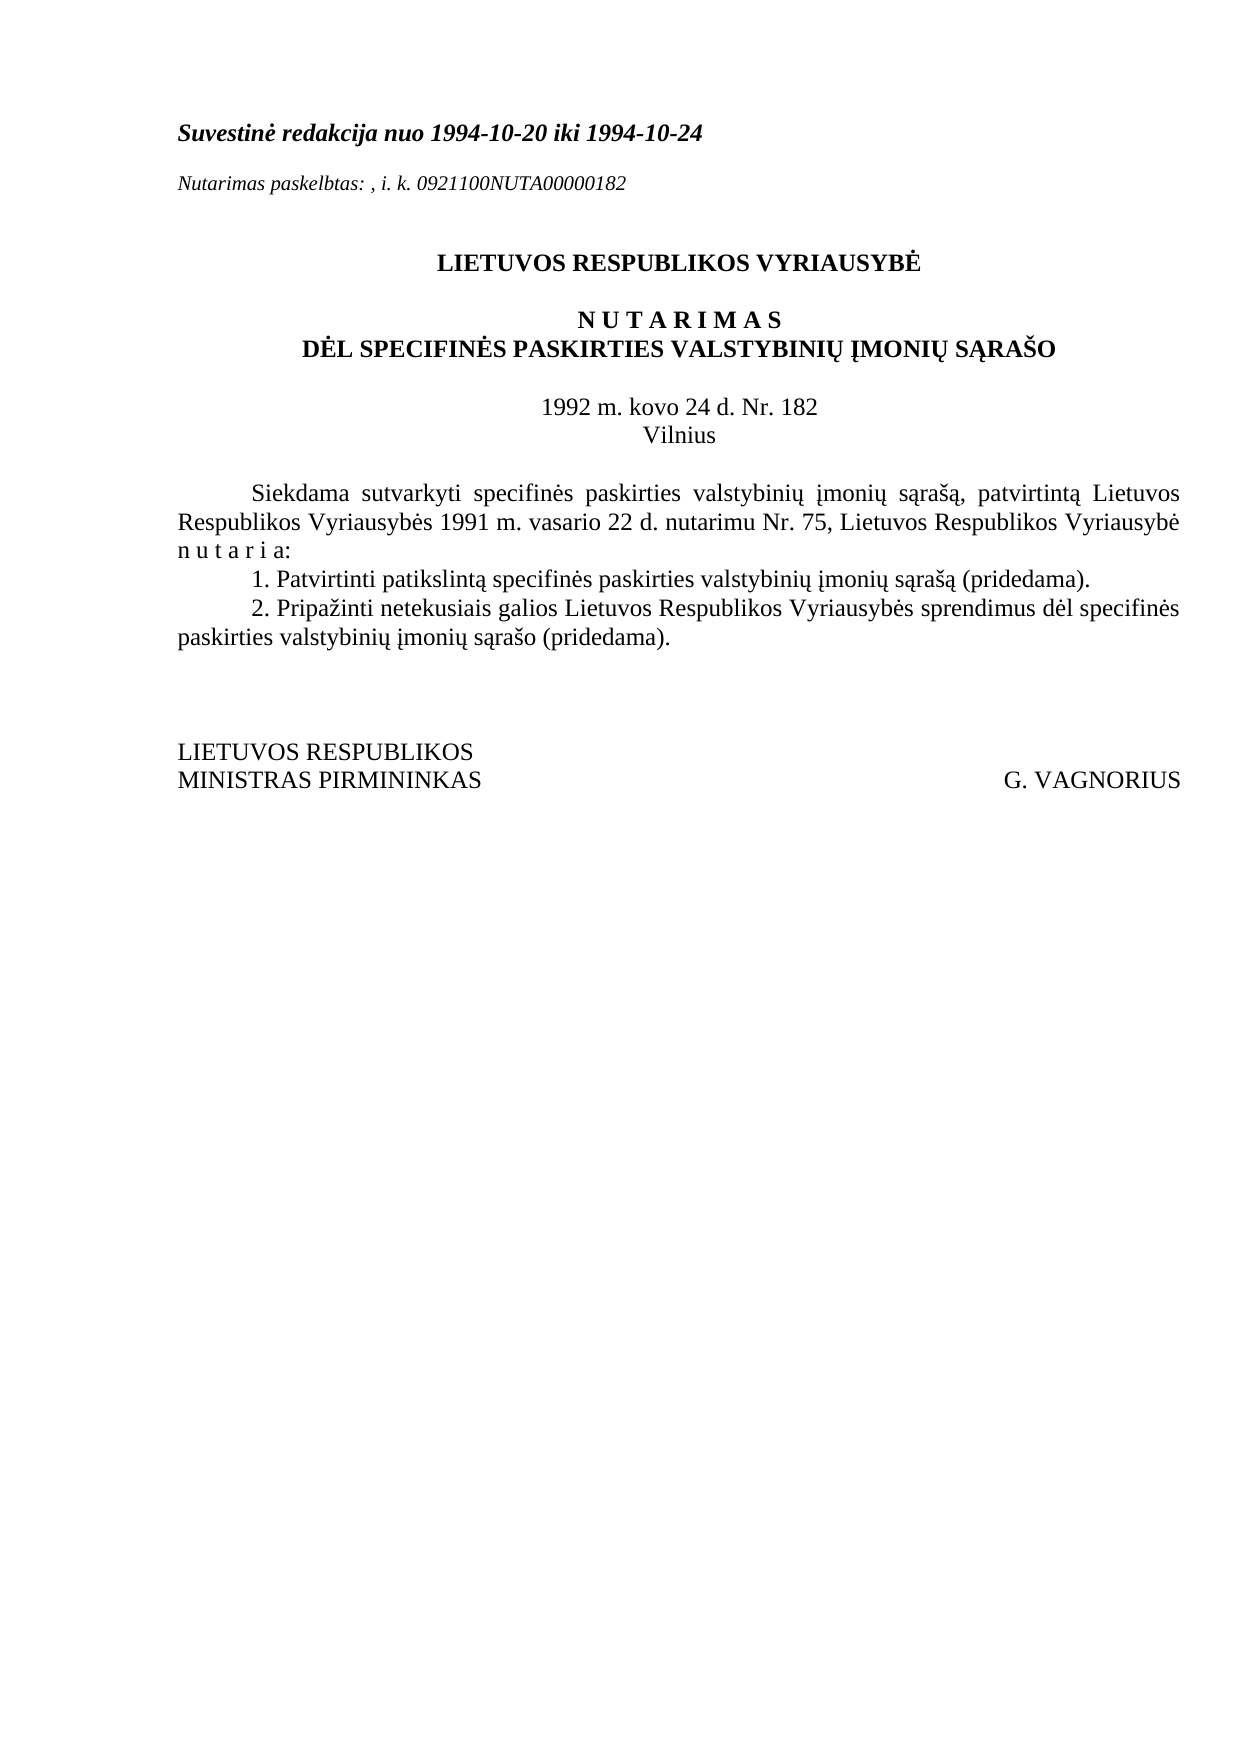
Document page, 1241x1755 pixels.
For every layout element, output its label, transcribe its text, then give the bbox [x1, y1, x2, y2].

text 1. Patvirtinti patikslintą specifinės paskirties valstybinių įmonių sąrašą (pridedama). [177, 564, 1181, 593]
text 2. Pripažinti netekusiais galios Lietuvos Respublikos Vyriausybės sprendimus dėl specifinės paskirties valstybinių įmonių sąrašo (pridedama). [177, 593, 1181, 650]
text Suvestinė redakcija nuo 1994-10-20 iki 1994-10-24 [177, 118, 1181, 147]
text MINISTRAS PIRMININKAS G. VAGNORIUS [177, 765, 1181, 794]
text LIETUVOS RESPUBLIKOS [177, 737, 1181, 765]
text N U T A R I M A S [177, 305, 1181, 334]
text 1992 m. kovo 24 d. Nr. 182 [177, 392, 1181, 420]
text DĖL SPECIFINĖS PASKIRTIES VALSTYBINIŲ ĮMONIŲ SĄRAŠO [177, 334, 1181, 363]
text LIETUVOS RESPUBLIKOS VYRIAUSYBĖ [177, 248, 1181, 277]
text Siekdama sutvarkyti specifinės paskirties valstybinių įmonių sąrašą, patvirtintą Lietuvos Respublikos Vyriausybės 1991 m. vasario 22 d. nutarimu Nr. 75, Lietuvos Respublikos Vyriausybė nutaria: [177, 478, 1181, 564]
text Vilnius [177, 420, 1181, 449]
text Nutarimas paskelbtas: , i. k. 0921100NUTA00000182 [177, 171, 1181, 195]
